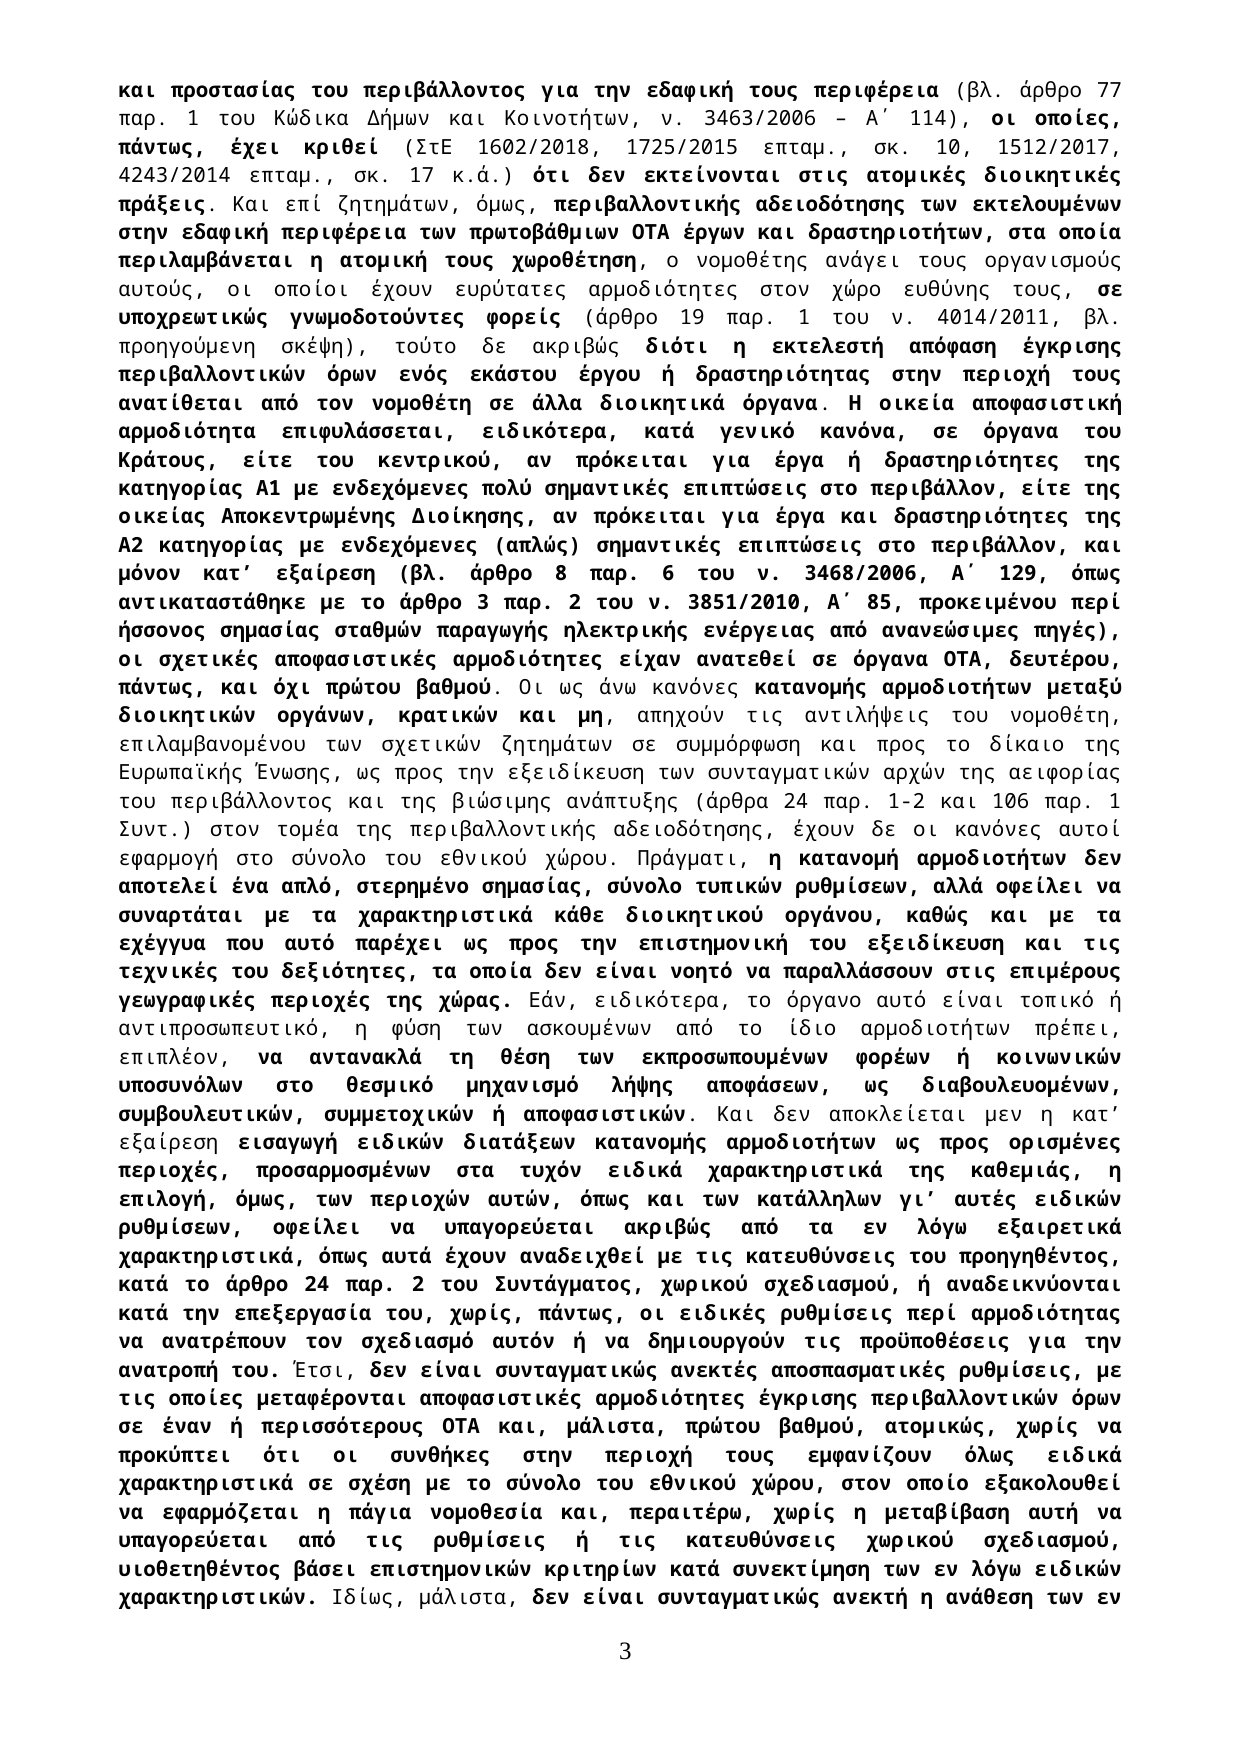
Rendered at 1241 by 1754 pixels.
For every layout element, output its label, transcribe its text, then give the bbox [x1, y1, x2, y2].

text και προστασίας του περιβάλλοντος για την εδαφική τους περιφέρεια (βλ. άρθρο 77 παρ. 1 του Κώδικα Δήμων και Κοινοτήτων, ν. 3463/2006 – Α΄ 114), οι οποίες, πάντως, έχει κριθεί (ΣτΕ 1602/2018, 1725/2015 επταμ., σκ. 10, 1512/2017, 4243/2014 επταμ., σκ. 17 κ.ά.) ότι δεν εκτείνονται στις ατομικές διοικητικές πράξεις. Και επί ζητημάτων, όμως, περιβαλλοντικής αδειοδότησης των εκτελουμένων στην εδαφική περιφέρεια των πρωτοβάθμιων ΟΤΑ έργων και δραστηριοτήτων, στα οποία περιλαμβάνεται η ατομική τους χωροθέτηση, ο νομοθέτης ανάγει τους οργανισμούς αυτούς, οι οποίοι έχουν ευρύτατες αρμοδιότητες στον χώρο ευθύνης τους, σε υποχρεωτικώς γνωμοδοτούντες φορείς (άρθρο 19 παρ. 1 του ν. 4014/2011, βλ. προηγούμενη σκέψη), τούτο δε ακριβώς διότι η εκτελεστή απόφαση έγκρισης περιβαλλοντικών όρων ενός εκάστου έργου ή δραστηριότητας στην περιοχή τους ανατίθεται από τον νομοθέτη σε άλλα διοικητικά όργανα. Η οικεία αποφασιστική αρμοδιότητα επιφυλάσσεται, ειδικότερα, κατά γενικό κανόνα, σε όργανα του Κράτους, είτε του κεντρικού, αν πρόκειται για έργα ή δραστηριότητες της κατηγορίας Α1 με ενδεχόμενες πολύ σημαντικές επιπτώσεις στο περιβάλλον, είτε της οικείας Αποκεντρωμένης Διοίκησης, αν πρόκειται για έργα και δραστηριότητες της Α2 κατηγορίας με ενδεχόμενες (απλώς) σημαντικές επιπτώσεις στο περιβάλλον, και μόνον κατ’ εξαίρεση (βλ. άρθρο 8 παρ. 6 του ν. 3468/2006, Α΄ 129, όπως αντικαταστάθηκε με το άρθρο 3 παρ. 2 του ν. 3851/2010, Α΄ 85, προκειμένου περί ήσσονος σημασίας σταθμών παραγωγής ηλεκτρικής ενέργειας από ανανεώσιμες πηγές), οι σχετικές αποφασιστικές αρμοδιότητες είχαν ανατεθεί σε όργανα ΟΤΑ, δευτέρου, πάντως, και όχι πρώτου βαθμού. Οι ως άνω κανόνες κατανομής αρμοδιοτήτων μεταξύ διοικητικών οργάνων, κρατικών και μη, απηχούν τις αντιλήψεις του νομοθέτη, επιλαμβανομένου των σχετικών ζητημάτων σε συμμόρφωση και προς το δίκαιο της Ευρωπαϊκής Ένωσης, ως προς την εξειδίκευση των συνταγματικών αρχών της αειφορίας του περιβάλλοντος και της βιώσιμης ανάπτυξης (άρθρα 24 παρ. 1-2 και 106 παρ. 1 Συντ.) στον τομέα της περιβαλλοντικής αδειοδότησης, έχουν δε οι κανόνες αυτοί εφαρμογή στο σύνολο του εθνικού χώρου. Πράγματι, η κατανομή αρμοδιοτήτων δεν αποτελεί ένα απλό, στερημένο σημασίας, σύνολο τυπικών ρυθμίσεων, αλλά οφείλει να συναρτάται με τα χαρακτηριστικά κάθε διοικητικού οργάνου, καθώς και με τα εχέγγυα που αυτό παρέχει ως προς την επιστημονική του εξειδίκευση και τις τεχνικές του δεξιότητες, τα οποία δεν είναι νοητό να παραλλάσσουν στις επιμέρους γεωγραφικές περιοχές της χώρας. Εάν, ειδικότερα, το όργανο αυτό είναι τοπικό ή αντιπροσωπευτικό, η φύση των ασκουμένων από το ίδιο αρμοδιοτήτων πρέπει, επιπλέον, να αντανακλά τη θέση των εκπροσωπουμένων φορέων ή κοινωνικών υποσυνόλων στο θεσμικό μηχανισμό λήψης αποφάσεων, ως διαβουλευομένων, συμβουλευτικών, συμμετοχικών ή αποφασιστικών. Και δεν αποκλείεται μεν η κατ’ εξαίρεση εισαγωγή ειδικών διατάξεων κατανομής αρμοδιοτήτων ως προς ορισμένες περιοχές, προσαρμοσμένων στα τυχόν ειδικά χαρακτηριστικά της καθεμιάς, η επιλογή, όμως, των περιοχών αυτών, όπως και των κατάλληλων γι’ αυτές ειδικών ρυθμίσεων, οφείλει να υπαγορεύεται ακριβώς από τα εν λόγω εξαιρετικά χαρακτηριστικά, όπως αυτά έχουν αναδειχθεί με τις κατευθύνσεις του προηγηθέντος, κατά το άρθρο 24 παρ. 2 του Συντάγματος, χωρικού σχεδιασμού, ή αναδεικνύονται κατά την επεξεργασία του, χωρίς, πάντως, οι ειδικές ρυθμίσεις περί αρμοδιότητας να ανατρέπουν τον σχεδιασμό αυτόν ή να δημιουργούν τις προϋποθέσεις για την ανατροπή του. Έτσι, δεν είναι συνταγματικώς ανεκτές αποσπασματικές ρυθμίσεις, με τις οποίες μεταφέρονται αποφασιστικές αρμοδιότητες έγκρισης περιβαλλοντικών όρων σε έναν ή περισσότερους ΟΤΑ και, μάλιστα, πρώτου βαθμού, ατομικώς, χωρίς να προκύπτει ότι οι συνθήκες στην περιοχή τους εμφανίζουν όλως ειδικά χαρακτηριστικά σε σχέση με το σύνολο του εθνικού χώρου, στον οποίο εξακολουθεί να εφαρμόζεται η πάγια νομοθεσία και, περαιτέρω, χωρίς η μεταβίβαση αυτή να υπαγορεύεται από τις ρυθμίσεις ή τις κατευθύνσεις χωρικού σχεδιασμού, υιοθετηθέντος βάσει επιστημονικών κριτηρίων κατά συνεκτίμηση των εν λόγω ειδικών χαρακτηριστικών. Ιδίως, μάλιστα, δεν είναι συνταγματικώς ανεκτή η ανάθεση των εν [118, 75, 1122, 1611]
